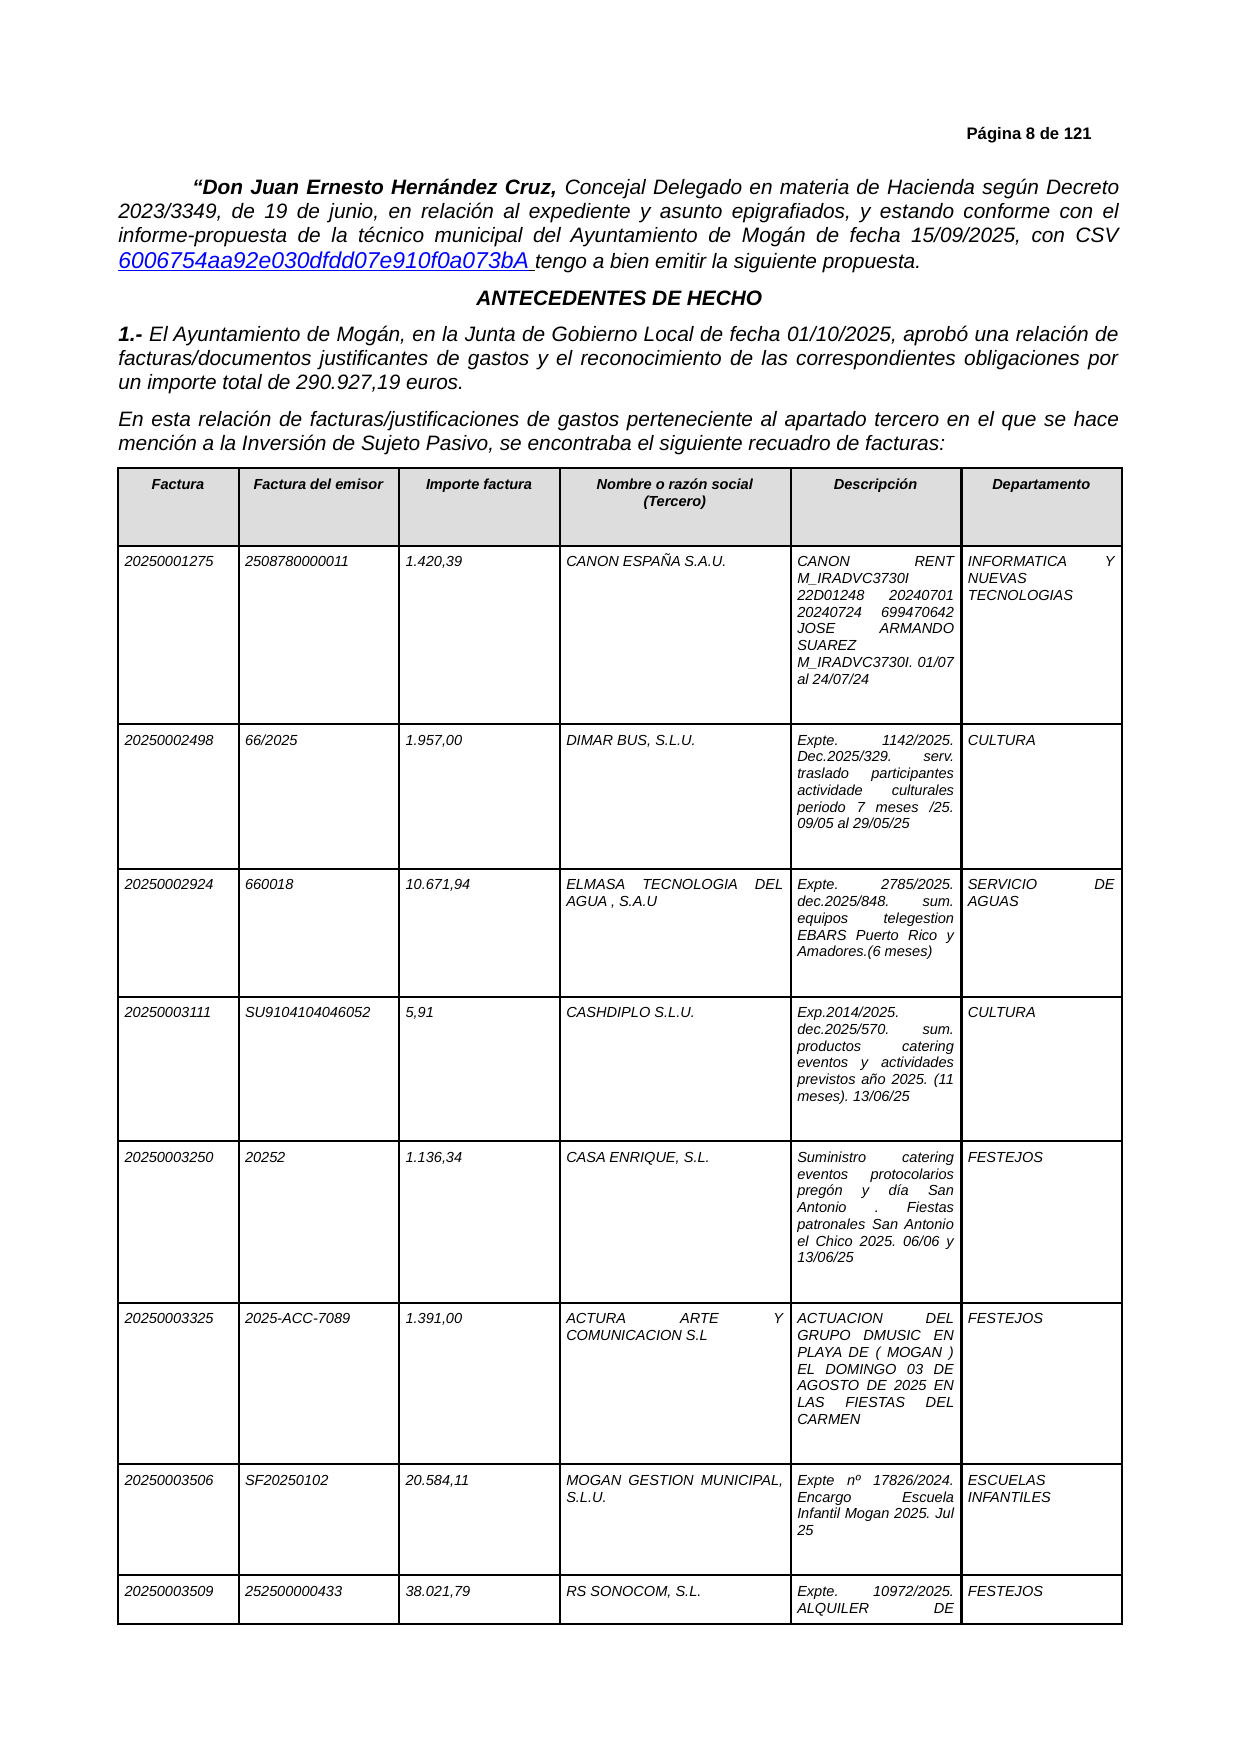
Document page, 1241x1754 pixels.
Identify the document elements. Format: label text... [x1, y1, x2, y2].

table_cell CANON ESPAÑA S.A.U. [561, 547, 790, 723]
table_cell CASHDIPLO S.L.U. [561, 998, 790, 1140]
table_cell Expte. 10972/2025. ALQUILER DE [792, 1576, 960, 1622]
table_cell 20250003111 [119, 998, 238, 1140]
table_cell FESTEJOS [963, 1576, 1121, 1622]
table_cell 66/2025 [240, 725, 398, 868]
table_cell 10.671,94 [400, 870, 559, 996]
table_cell 20250003250 [119, 1142, 238, 1302]
table_cell ELMASA TECNOLOGIA DEL AGUA , S.A.U [561, 870, 790, 996]
table_cell 20250001275 [119, 547, 238, 723]
text ANTECEDENTES DE HECHO [118, 286, 1122, 310]
table_cell 252500000433 [240, 1576, 398, 1622]
table_header Nombre o razón social (Tercero) [561, 469, 790, 545]
table_cell 1.391,00 [400, 1304, 559, 1463]
table_cell SU9104104046052 [240, 998, 398, 1140]
text 1.- El Ayuntamiento de Mogán, en la Junta de Gobierno Local de fecha 01/10/2025, aprobó una relación de facturas/documentos justificantes de gastos y el reconocimiento de las correspondientes obligaciones por un importe total de 290.927,19 euros. [118, 322, 1122, 394]
table_header Factura del emisor [240, 469, 398, 545]
table_cell Expte. 1142/2025. Dec.2025/329. serv. traslado participantes actividade culturales periodo 7 meses /25. 09/05 al 29/05/25 [792, 725, 960, 868]
table_cell CASA ENRIQUE, S.L. [561, 1142, 790, 1302]
table_cell Expte. 2785/2025. dec.2025/848. sum. equipos telegestion EBARS Puerto Rico y Amadores.(6 meses) [792, 870, 960, 996]
table_cell 2025-ACC-7089 [240, 1304, 398, 1463]
table_cell 20250002498 [119, 725, 238, 868]
table_cell INFORMATICA Y NUEVAS TECNOLOGIAS [963, 547, 1121, 723]
table_cell 20250003325 [119, 1304, 238, 1463]
table_cell 1.136,34 [400, 1142, 559, 1302]
text En esta relación de facturas/justificaciones de gastos perteneciente al apartado tercero en el que se hace mención a la Inversión de Sujeto Pasivo, se encontraba el siguiente recuadro de facturas: [118, 407, 1122, 454]
table_cell 5,91 [400, 998, 559, 1140]
table_cell Exp.2014/2025. dec.2025/570. sum. productos catering eventos y actividades previstos año 2025. (11 meses). 13/06/25 [792, 998, 960, 1140]
table_cell MOGAN GESTION MUNICIPAL, S.L.U. [561, 1465, 790, 1574]
table_cell 1.957,00 [400, 725, 559, 868]
table_cell SF20250102 [240, 1465, 398, 1574]
table_cell ACTURA ARTE Y COMUNICACION S.L [561, 1304, 790, 1463]
table_cell Suministro catering eventos protocolarios pregón y día San Antonio . Fiestas patronales San Antonio el Chico 2025. 06/06 y 13/06/25 [792, 1142, 960, 1302]
table_header Factura [119, 469, 238, 545]
table_cell SERVICIO DE AGUAS [963, 870, 1121, 996]
table_cell CANON RENT M_IRADVC3730I 22D01248 20240701 20240724 699470642 JOSE ARMANDO SUAREZ M_IRADVC3730I. 01/07 al 24/07/24 [792, 547, 960, 723]
table_cell 660018 [240, 870, 398, 996]
text “Don Juan Ernesto Hernández Cruz, Concejal Delegado en materia de Hacienda según Decreto 2023/3349, de 19 de junio, en relación al expediente y asunto epigrafiados, y estando conforme con el informe-propuesta de la técnico municipal del Ayuntamiento de Mogán de fecha 15/09/2025, con CSV 6006754aa92e030dfdd07e910f0a073bA tengo a bien emitir la siguiente propuesta. [118, 175, 1122, 273]
table_cell 1.420,39 [400, 547, 559, 723]
table_cell ACTUACION DEL GRUPO DMUSIC EN PLAYA DE ( MOGAN ) EL DOMINGO 03 DE AGOSTO DE 2025 EN LAS FIESTAS DEL CARMEN [792, 1304, 960, 1463]
table_cell 38.021,79 [400, 1576, 559, 1622]
table_header Departamento [963, 469, 1121, 545]
table_cell CULTURA [963, 998, 1121, 1140]
table_cell 20250002924 [119, 870, 238, 996]
table_cell CULTURA [963, 725, 1121, 868]
table_cell Expte nº 17826/2024. Encargo Escuela Infantil Mogan 2025. Jul 25 [792, 1465, 960, 1574]
table_cell ESCUELAS INFANTILES [963, 1465, 1121, 1574]
table_cell FESTEJOS [963, 1142, 1121, 1302]
table_cell DIMAR BUS, S.L.U. [561, 725, 790, 868]
table_header Importe factura [400, 469, 559, 545]
table_cell 2508780000011 [240, 547, 398, 723]
table_cell 20250003509 [119, 1576, 238, 1622]
table_cell 20250003506 [119, 1465, 238, 1574]
table_cell RS SONOCOM, S.L. [561, 1576, 790, 1622]
table_cell 20252 [240, 1142, 398, 1302]
table_cell 20.584,11 [400, 1465, 559, 1574]
table_header Descripción [792, 469, 960, 545]
table_cell FESTEJOS [963, 1304, 1121, 1463]
